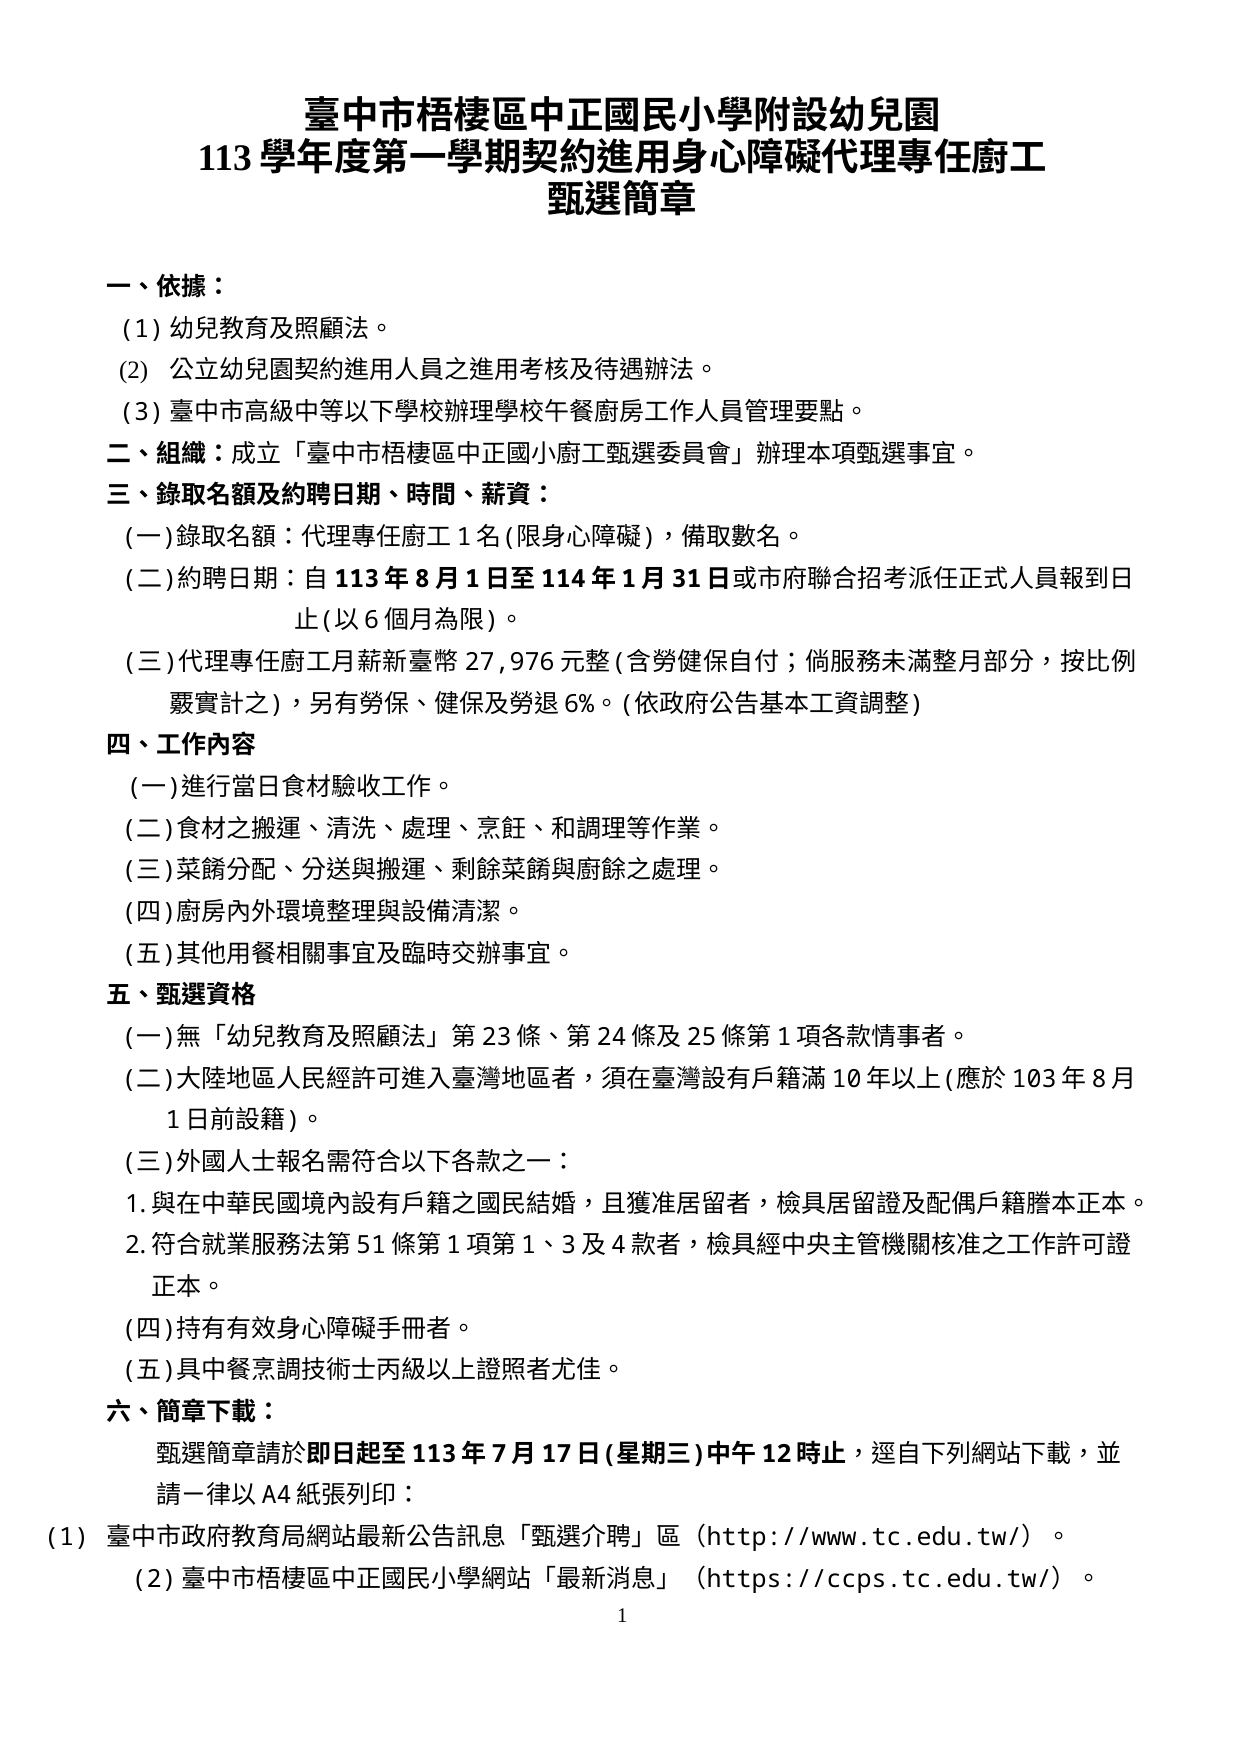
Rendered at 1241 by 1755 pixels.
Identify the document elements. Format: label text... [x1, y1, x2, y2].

list 公立幼兒園契約進用人員之進用考核及待遇辦法。 [119, 346, 1137, 387]
text 甄選簡章 [106, 179, 1137, 221]
text (五)具中餐烹調技術士丙級以上證照者尤佳。 [106, 1346, 1137, 1387]
text 二、組織：成立「臺中市梧棲區中正國小廚工甄選委員會」辦理本項甄選事宜。 [106, 429, 1137, 471]
list 幼兒教育及照顧法。 [119, 304, 1137, 346]
text 臺中市梧棲區中正國民小學附設幼兒園 [106, 96, 1137, 137]
list 臺中市梧棲區中正國民小學網站「最新消息」（https://ccps.tc.edu.tw/）。 [131, 1554, 1137, 1596]
text (三)外國人士報名需符合以下各款之一： [106, 1137, 1137, 1179]
text (五)其他用餐相關事宜及臨時交辦事宜。 [106, 929, 1137, 971]
text (三)代理專任廚工月薪新臺幣27,976元整(含勞健保自付；倘服務未滿整月部分，按比例覈實計之)，另有勞保、健保及勞退6%。(依政府公告基本工資調整) [106, 637, 1137, 721]
list 臺中市高級中等以下學校辦理學校午餐廚房工作人員管理要點。 [119, 387, 1137, 429]
text (二)大陸地區人民經許可進入臺灣地區者，須在臺灣設有戶籍滿10年以上(應於103年8月1日前設籍)。 [106, 1054, 1137, 1137]
text (二)約聘日期：自113年8月1日至114年1月31日或市府聯合招考派任正式人員報到日止(以6個月為限)。 [106, 554, 1137, 637]
text 四、工作內容 [106, 721, 1137, 762]
text (一)錄取名額：代理專任廚工1名(限身心障礙)，備取數名。 [106, 512, 1137, 554]
text (一)無「幼兒教育及照顧法」第23條、第24條及25條第1項各款情事者。 [106, 1012, 1137, 1054]
list 符合就業服務法第51條第1項第1、3及4款者，檢具經中央主管機關核准之工作許可證正本。 [125, 1221, 1137, 1304]
text 甄選簡章請於即日起至113年7月17日(星期三)中午12時止，逕自下列網站下載，並請ㄧ律以A4紙張列印： [156, 1429, 1137, 1512]
text (四)持有有效身心障礙手冊者。 [106, 1304, 1137, 1346]
text (一)進行當日食材驗收工作。 [106, 762, 1137, 804]
text 六、簡章下載： [106, 1387, 1137, 1429]
text (四)廚房內外環境整理與設備清潔。 [106, 887, 1137, 929]
list 與在中華民國境內設有戶籍之國民結婚，且獲准居留者，檢具居留證及配偶戶籍謄本正本。 [125, 1179, 1137, 1221]
list 臺中市政府教育局網站最新公告訊息「甄選介聘」區（http://www.tc.edu.tw/）。 [44, 1512, 1137, 1554]
text 一、依據： [106, 262, 1137, 304]
text 113學年度第一學期契約進用身心障礙代理專任廚工 [106, 137, 1137, 179]
text (二)食材之搬運、清洗、處理、烹飪、和調理等作業。 [106, 804, 1137, 846]
text 五、甄選資格 [106, 971, 1137, 1012]
text (三)菜餚分配、分送與搬運、剩餘菜餚與廚餘之處理。 [106, 846, 1137, 887]
text 三、錄取名額及約聘日期、時間、薪資： [106, 471, 1137, 512]
